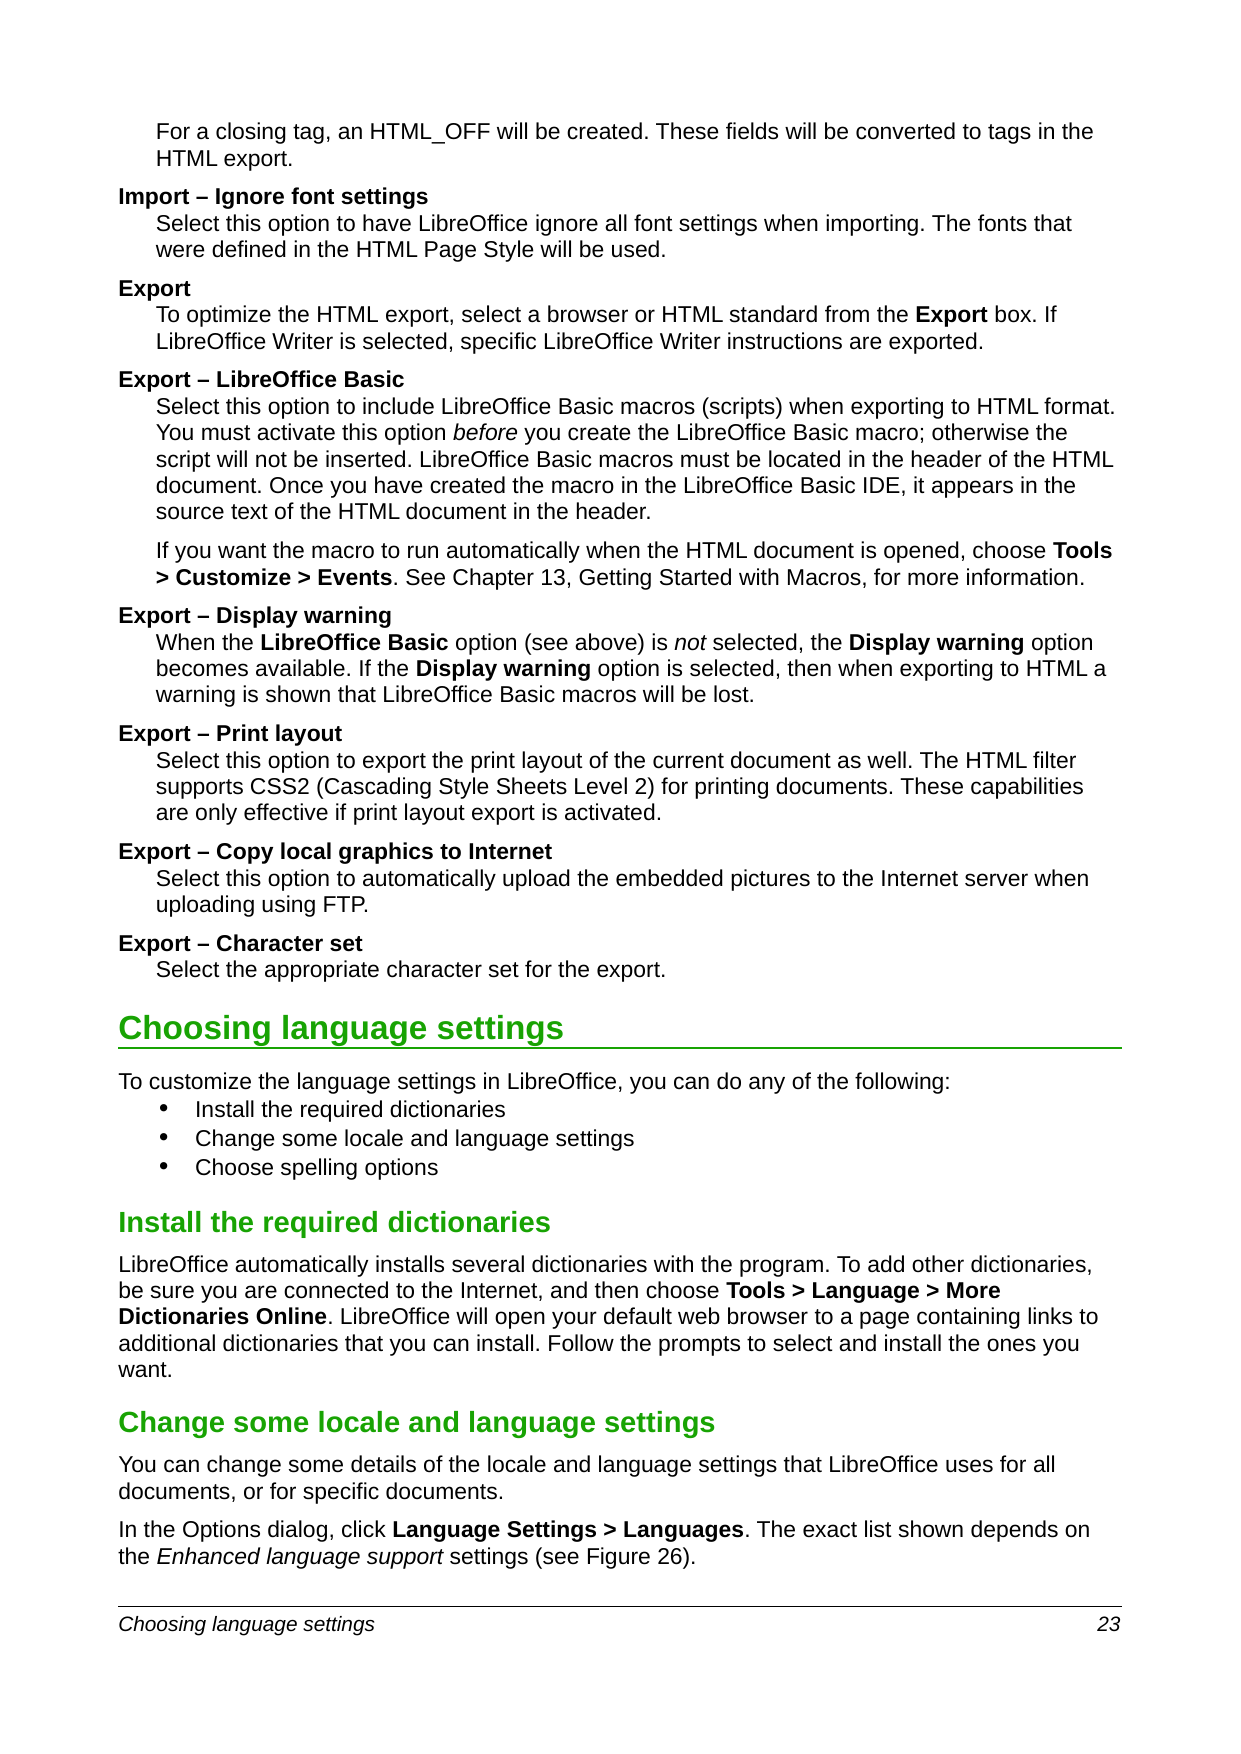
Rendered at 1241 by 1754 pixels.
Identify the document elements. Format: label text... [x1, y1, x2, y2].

text Select this option to automatically upload the embedded pictures to the Internet server when uploading using FTP. [156, 864, 1122, 917]
text You can change some details of the locale and language settings that LibreOffice uses for all documents, or for specific documents. [118, 1451, 1122, 1504]
subtitle Choosing language settings [118, 1008, 1122, 1047]
text Export – Display warning [118, 602, 1122, 629]
subtitle Install the required dictionaries [118, 1204, 1122, 1238]
text To optimize the HTML export, select a browser or HTML standard from the Export box. If LibreOffice Writer is selected, specific LibreOffice Writer instructions are exported. [156, 301, 1122, 354]
text In the Options dialog, click Language Settings > Languages. The exact list shown depends on the Enhanced language support settings (see Figure 26). [118, 1516, 1122, 1569]
text Select this option to export the print layout of the current document as well. The HTML filter supports CSS2 (Cascading Style Sheets Level 2) for printing documents. These capabilities are only effective if print layout export is activated. [156, 747, 1122, 826]
list Install the required dictionaries [156, 1094, 1122, 1123]
text Export – LibreOffice Basic [118, 366, 1122, 393]
text When the LibreOffice Basic option (see above) is not selected, the Display warning option becomes available. If the Display warning option is selected, then when exporting to HTML a warning is shown that LibreOffice Basic macros will be lost. [156, 629, 1122, 708]
list Choose spelling options [156, 1152, 1122, 1182]
text Export – Print layout [118, 720, 1122, 747]
text Export – Copy local graphics to Internet [118, 838, 1122, 864]
subtitle Change some locale and language settings [118, 1405, 1122, 1439]
text Select this option to have LibreOffice ignore all font settings when importing. The fonts that were defined in the HTML Page Style will be used. [156, 210, 1122, 262]
text If you want the macro to run automatically when the HTML document is opened, choose Tools > Customize > Events. See Chapter 13, Getting Started with Macros, for more information. [156, 537, 1122, 590]
list Change some locale and language settings [156, 1123, 1122, 1152]
text Export – Character set [118, 930, 1122, 956]
text For a closing tag, an HTML_OFF will be created. These fields will be converted to tags in the HTML export. [156, 118, 1122, 171]
text Select this option to include LibreOffice Basic macros (scripts) when exporting to HTML format. You must activate this option before you create the LibreOffice Basic macro; otherwise the script will not be inserted. LibreOffice Basic macros must be located in the header of the HTML document. Once you have created the macro in the LibreOffice Basic IDE, it appears in the source text of the HTML document in the header. [156, 393, 1122, 524]
text Select the appropriate character set for the export. [156, 956, 1122, 982]
text Import – Ignore font settings [118, 183, 1122, 210]
text LibreOffice automatically installs several dictionaries with the program. To add other dictionaries, be sure you are connected to the Internet, and then choose Tools > Language > More Dictionaries Online. LibreOffice will open your default web browser to a page containing links to additional dictionaries that you can install. Follow the prompts to select and install the ones you want. [118, 1251, 1122, 1382]
list To customize the language settings in LibreOffice, you can do any of the following: [118, 1068, 1122, 1094]
text Export [118, 275, 1122, 301]
